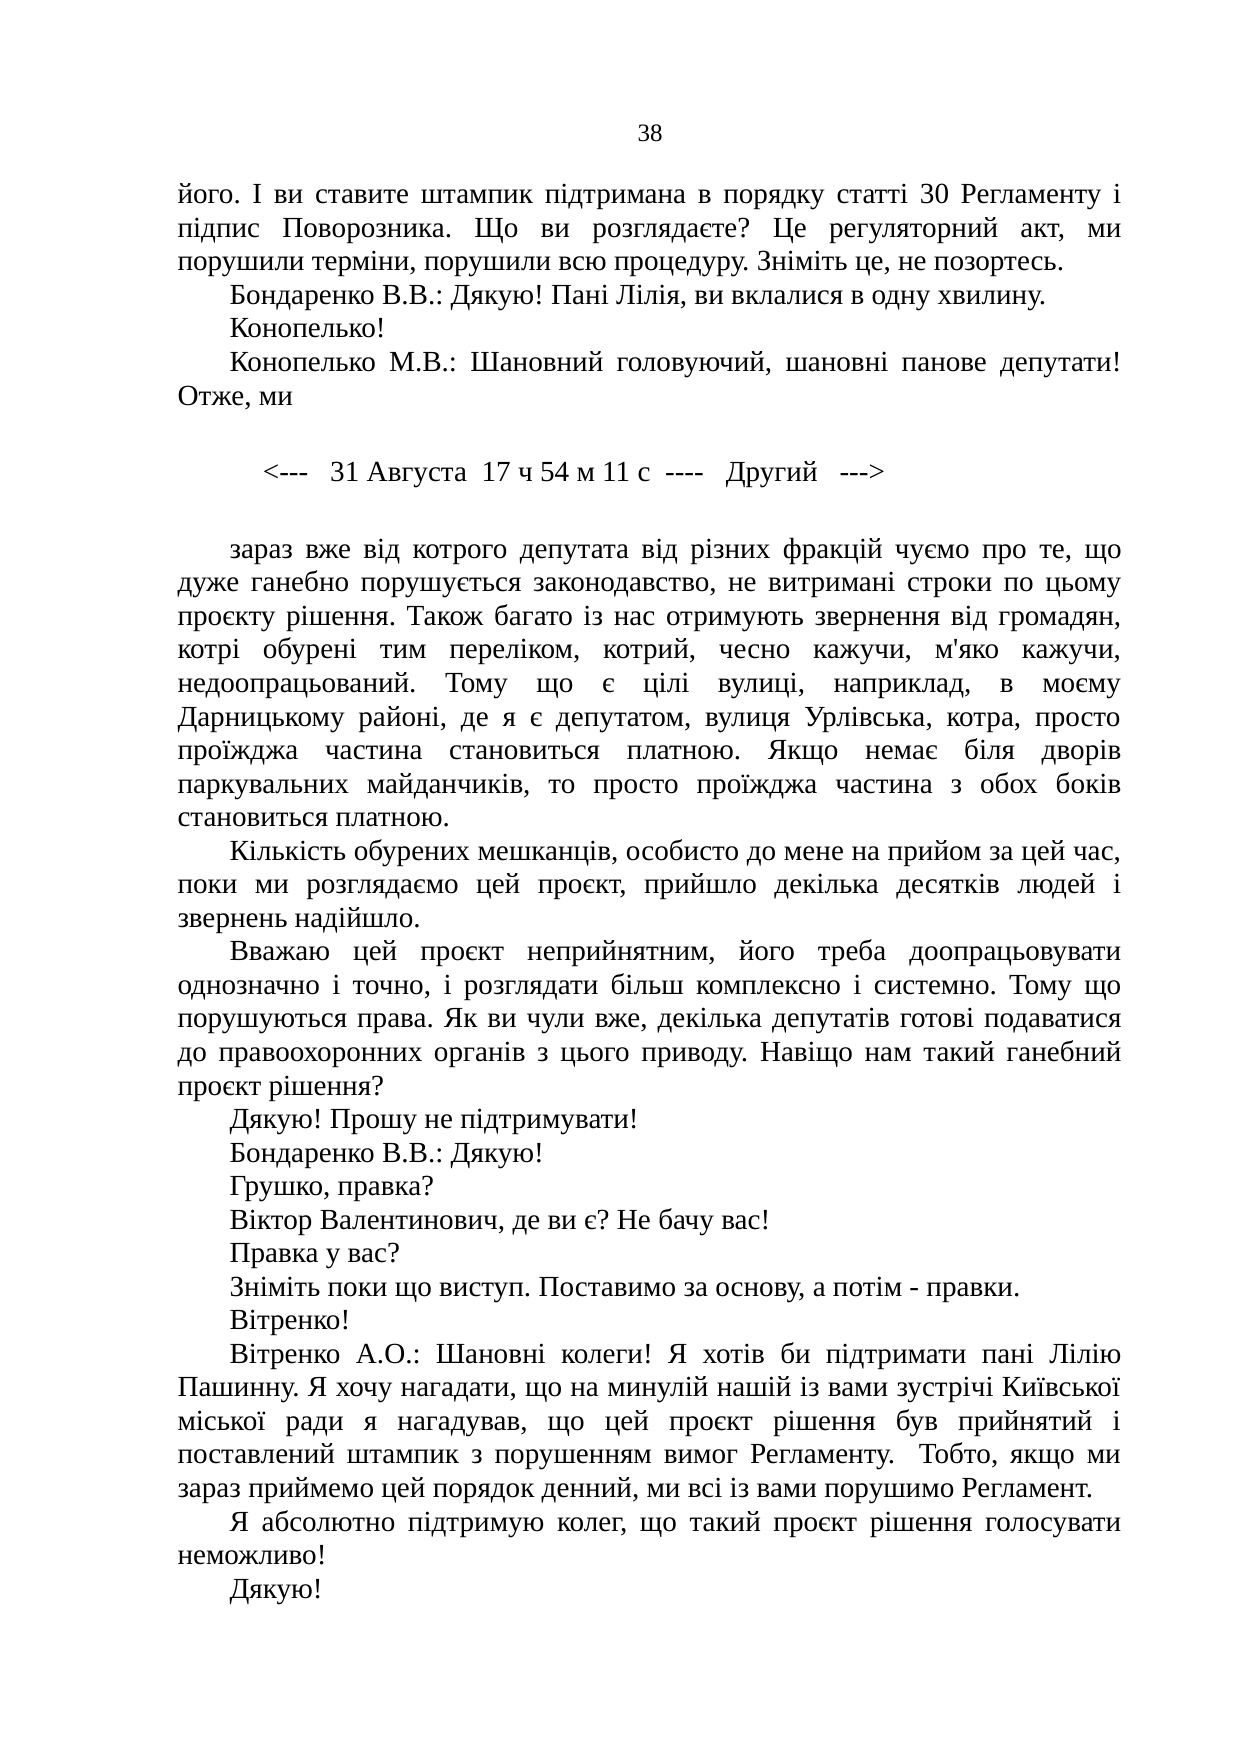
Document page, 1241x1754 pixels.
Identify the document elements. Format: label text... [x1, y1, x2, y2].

text Бондаренко В.В.: Дякую! [177, 1135, 1122, 1168]
text Вітренко А.О.: Шановні колеги! Я хотів би підтримати пані Лілію Пашинну. Я хочу нагадати, що на минулій нашій із вами зустрічі Київської міської ради я нагадував, що цей проєкт рішення був прийнятий і поставлений штампик з порушенням вимог Регламенту. Тобто, якщо ми зараз приймемо цей порядок денний, ми всі із вами порушимо Регламент. [177, 1336, 1122, 1504]
text Конопелько М.В.: Шановний головуючий, шановні панове депутати! Отже, ми [177, 344, 1122, 411]
text Зніміть поки що виступ. Поставимо за основу, а потім - правки. [177, 1269, 1122, 1302]
text Грушко, правка? [177, 1168, 1122, 1202]
text Бондаренко В.В.: Дякую! Пані Лілія, ви вклалися в одну хвилину. [177, 277, 1122, 311]
text Дякую! [177, 1571, 1122, 1604]
text Вважаю цей проєкт неприйнятним, його треба доопрацьовувати однозначно і точно, і розглядати більш комплексно і системно. Тому що порушуються права. Як ви чули вже, декілька депутатів готові подаватися до правоохоронних органів з цього приводу. Навіщо нам такий ганебний проєкт рішення? [177, 933, 1122, 1101]
text Кількість обурених мешканців, особисто до мене на прийом за цей час, поки ми розглядаємо цей проєкт, прийшло декілька десятків людей і звернень надійшло. [177, 833, 1122, 933]
text <--- 31 Августа 17 ч 54 м 11 с ---- Другий ---> [177, 411, 1122, 497]
text Вітренко! [177, 1302, 1122, 1336]
text зараз вже від котрого депутата від різних фракцій чуємо про те, що дуже ганебно порушується законодавство, не витримані строки по цьому проєкту рішення. Також багато із нас отримують звернення від громадян, котрі обурені тим переліком, котрий, чесно кажучи, м'яко кажучи, недоопрацьований. Тому що є цілі вулиці, наприклад, в моєму Дарницькому районі, де я є депутатом, вулиця Урлівська, котра, просто проїжджа частина становиться платною. Якщо немає біля дворів паркувальних майданчиків, то просто проїжджа частина з обох боків становиться платною. [177, 531, 1122, 833]
text Я абсолютно підтримую колег, що такий проєкт рішення голосувати неможливо! [177, 1504, 1122, 1571]
text Правка у вас? [177, 1235, 1122, 1269]
text його. І ви ставите штампик підтримана в порядку статті 30 Регламенту і підпис Поворозника. Що ви розглядаєте? Це регуляторний акт, ми порушили терміни, порушили всю процедуру. Зніміть це, не позортесь. [177, 176, 1122, 277]
text Віктор Валентинович, де ви є? Не бачу вас! [177, 1202, 1122, 1235]
text Дякую! Прошу не підтримувати! [177, 1101, 1122, 1135]
text Конопелько! [177, 311, 1122, 344]
